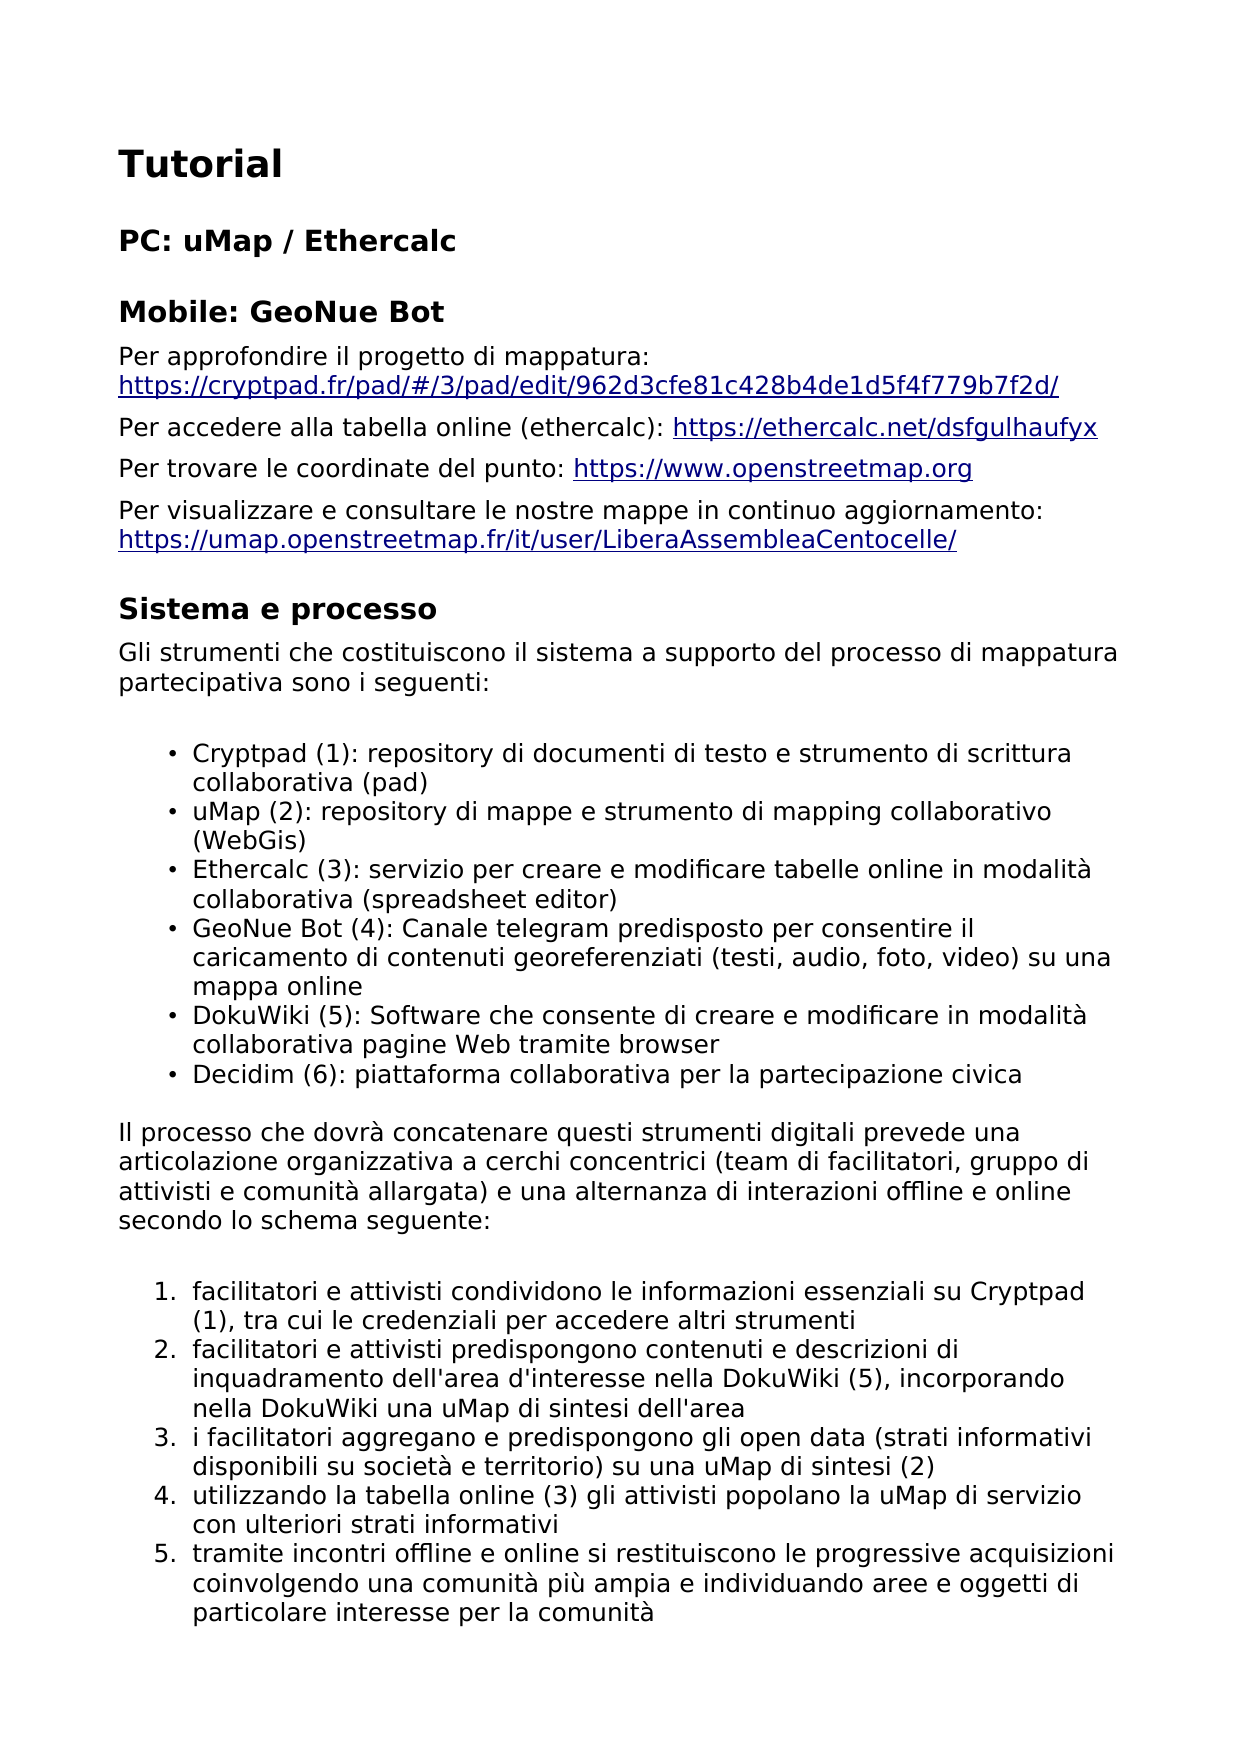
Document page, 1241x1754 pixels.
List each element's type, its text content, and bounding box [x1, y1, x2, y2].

list Ethercalc (3): servizio per creare e modificare tabelle online in modalità collaborativa (spreadsheet editor) [177, 856, 1122, 914]
list tramite incontri offline e online si restituiscono le progressive acquisizioni coinvolgendo una comunità più ampia e individuando aree e oggetti di particolare interesse per la comunità [177, 1539, 1122, 1627]
subtitle Tutorial [118, 143, 1122, 187]
subtitle Sistema e processo [118, 592, 1122, 626]
list GeoNue Bot (4): Canale telegram predisposto per consentire il caricamento di contenuti georeferenziati (testi, audio, foto, video) su una mappa online [177, 914, 1122, 1001]
text Per trovare le coordinate del punto: https://www.openstreetmap.org [118, 455, 1122, 484]
list DokuWiki (5): Software che consente di creare e modificare in modalità collaborativa pagine Web tramite browser [177, 1001, 1122, 1060]
list uMap (2): repository di mappe e strumento di mapping collaborativo (WebGis) [177, 797, 1122, 856]
text Per approfondire il progetto di mappatura: https://cryptpad.fr/pad/#/3/pad/edit/962d3cfe81c428b4de1d5f4f779b7f2d/ [118, 342, 1122, 401]
list utilizzando la tabella online (3) gli attivisti popolano la uMap di servizio con ulteriori strati informativi [177, 1481, 1122, 1539]
list facilitatori e attivisti predispongono contenuti e descrizioni di inquadramento dell'area d'interesse nella DokuWiki (5), incorporando nella DokuWiki una uMap di sintesi dell'area [177, 1335, 1122, 1423]
list facilitatori e attivisti condividono le informazioni essenziali su Cryptpad (1), tra cui le credenziali per accedere altri strumenti [177, 1277, 1122, 1335]
text Per visualizzare e consultare le nostre mappe in continuo aggiornamento: https://umap.openstreetmap.fr/it/user/LiberaAssembleaCentocelle/ [118, 496, 1122, 555]
text Il processo che dovrà concatenare questi strumenti digitali prevede una articolazione organizzativa a cerchi concentrici (team di facilitatori, gruppo di attivisti e comunità allargata) e una alternanza di interazioni offline e online secondo lo schema seguente: [118, 1118, 1122, 1235]
list Decidim (6): piattaforma collaborativa per la partecipazione civica [177, 1060, 1122, 1089]
list Cryptpad (1): repository di documenti di testo e strumento di scrittura collaborativa (pad) [177, 739, 1122, 797]
list i facilitatori aggregano e predispongono gli open data (strati informativi disponibili su società e territorio) su una uMap di sintesi (2) [177, 1423, 1122, 1481]
subtitle PC: uMap / Ethercalc [118, 224, 1122, 258]
text Per accedere alla tabella online (ethercalc): https://ethercalc.net/dsfgulhaufyx [118, 413, 1122, 442]
text Gli strumenti che costituiscono il sistema a supporto del processo di mappatura partecipativa sono i seguenti: [118, 639, 1122, 697]
subtitle Mobile: GeoNue Bot [118, 296, 1122, 330]
